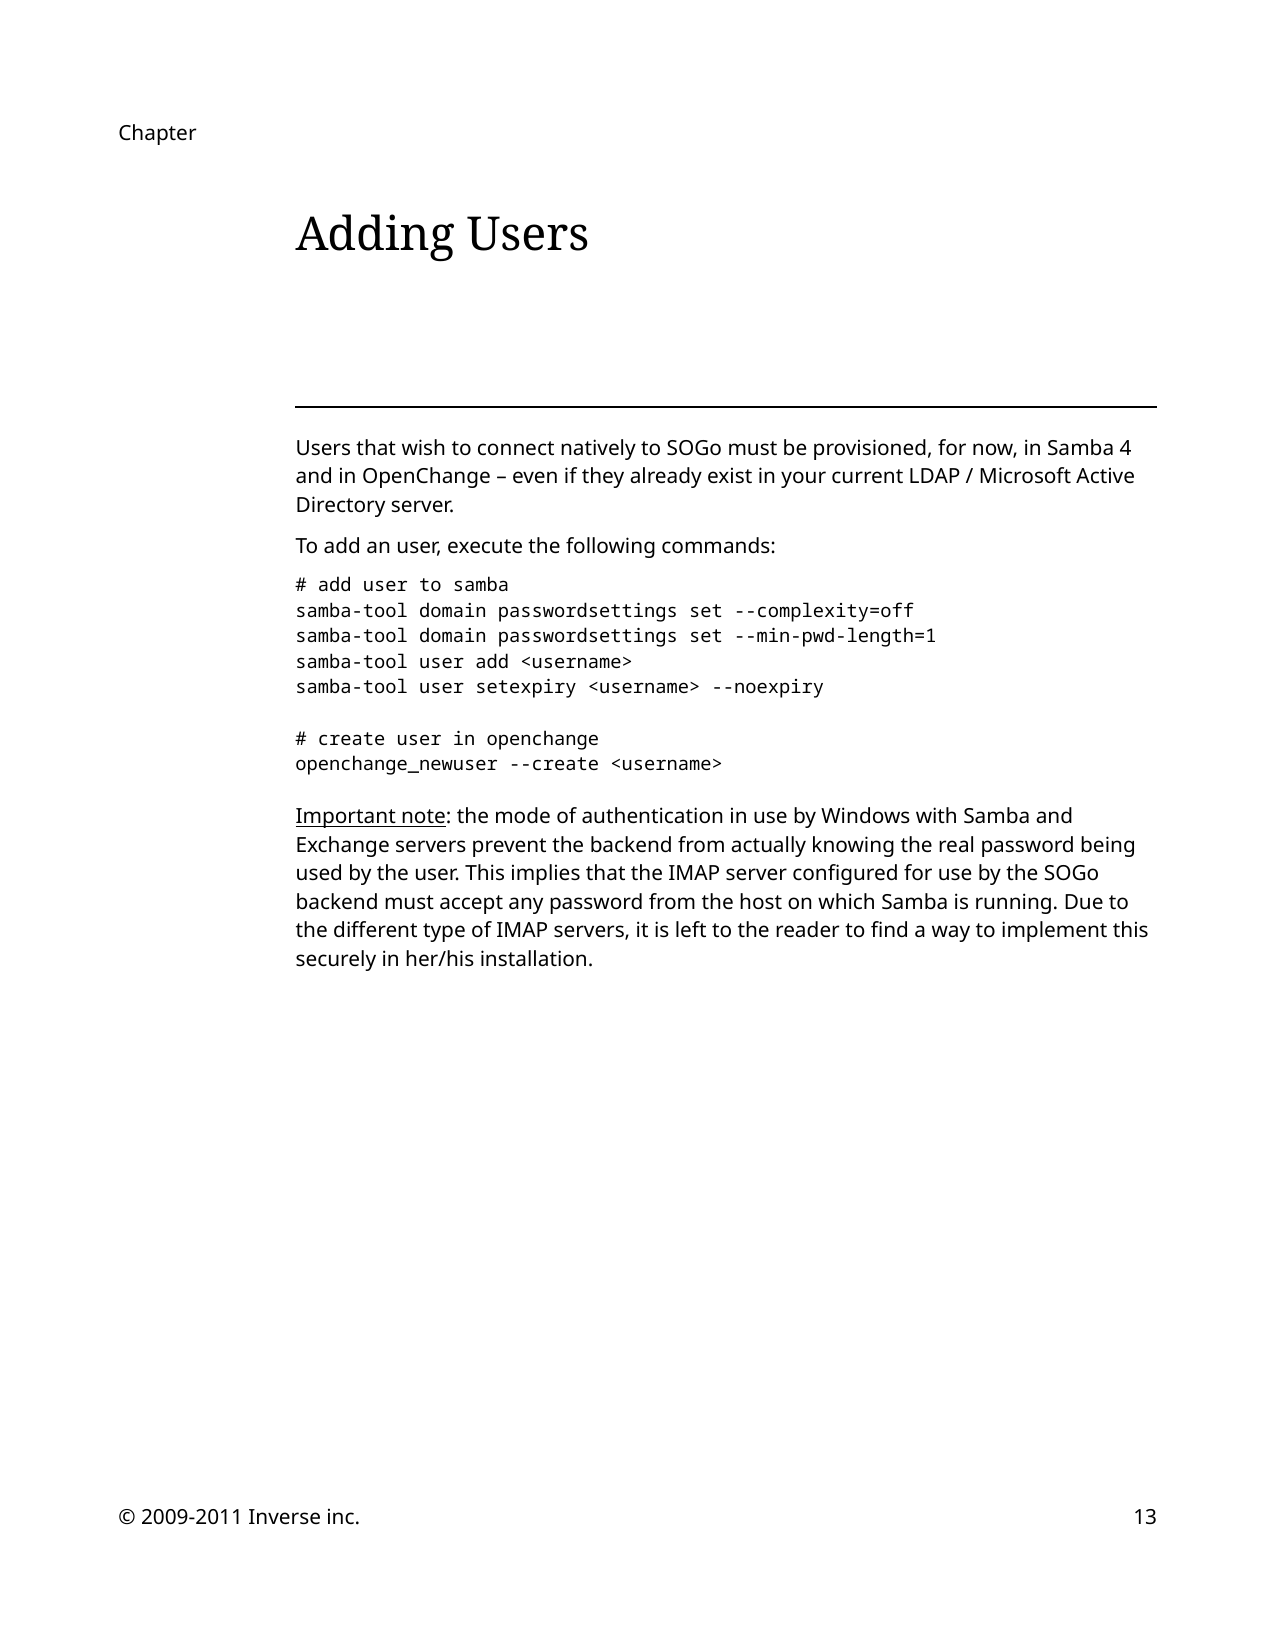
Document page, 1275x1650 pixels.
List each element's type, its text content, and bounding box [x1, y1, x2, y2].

text samba-tool domain passwordsettings set --complexity=off [295, 597, 1157, 623]
text # add user to samba [295, 572, 1157, 597]
text # create user in openchange [295, 725, 1157, 750]
text samba-tool user setexpiry <username> --noexpiry [295, 674, 1157, 699]
text openchange_newuser --create <username> [295, 750, 1157, 776]
text samba-tool domain passwordsettings set --min-pwd-length=1 [295, 623, 1157, 648]
text Users that wish to connect natively to SOGo must be provisioned, for now, in Samba 4 and in OpenChange – even if they already exist in your current LDAP / Microsoft Active Directory server. [295, 433, 1157, 518]
text To add an user, execute the following commands: [295, 531, 1157, 559]
text Important note: the mode of authentication in use by Windows with Samba and Exchange servers prevent the backend from actually knowing the real password being used by the user. This implies that the IMAP server configured for use by the SOGo backend must accept any password from the host on which Samba is running. Due to the different type of IMAP servers, it is left to the reader to find a way to implement this securely in her/his installation. [295, 801, 1157, 972]
text samba-tool user add <username> [295, 648, 1157, 674]
subtitle Adding Users [295, 201, 1157, 406]
